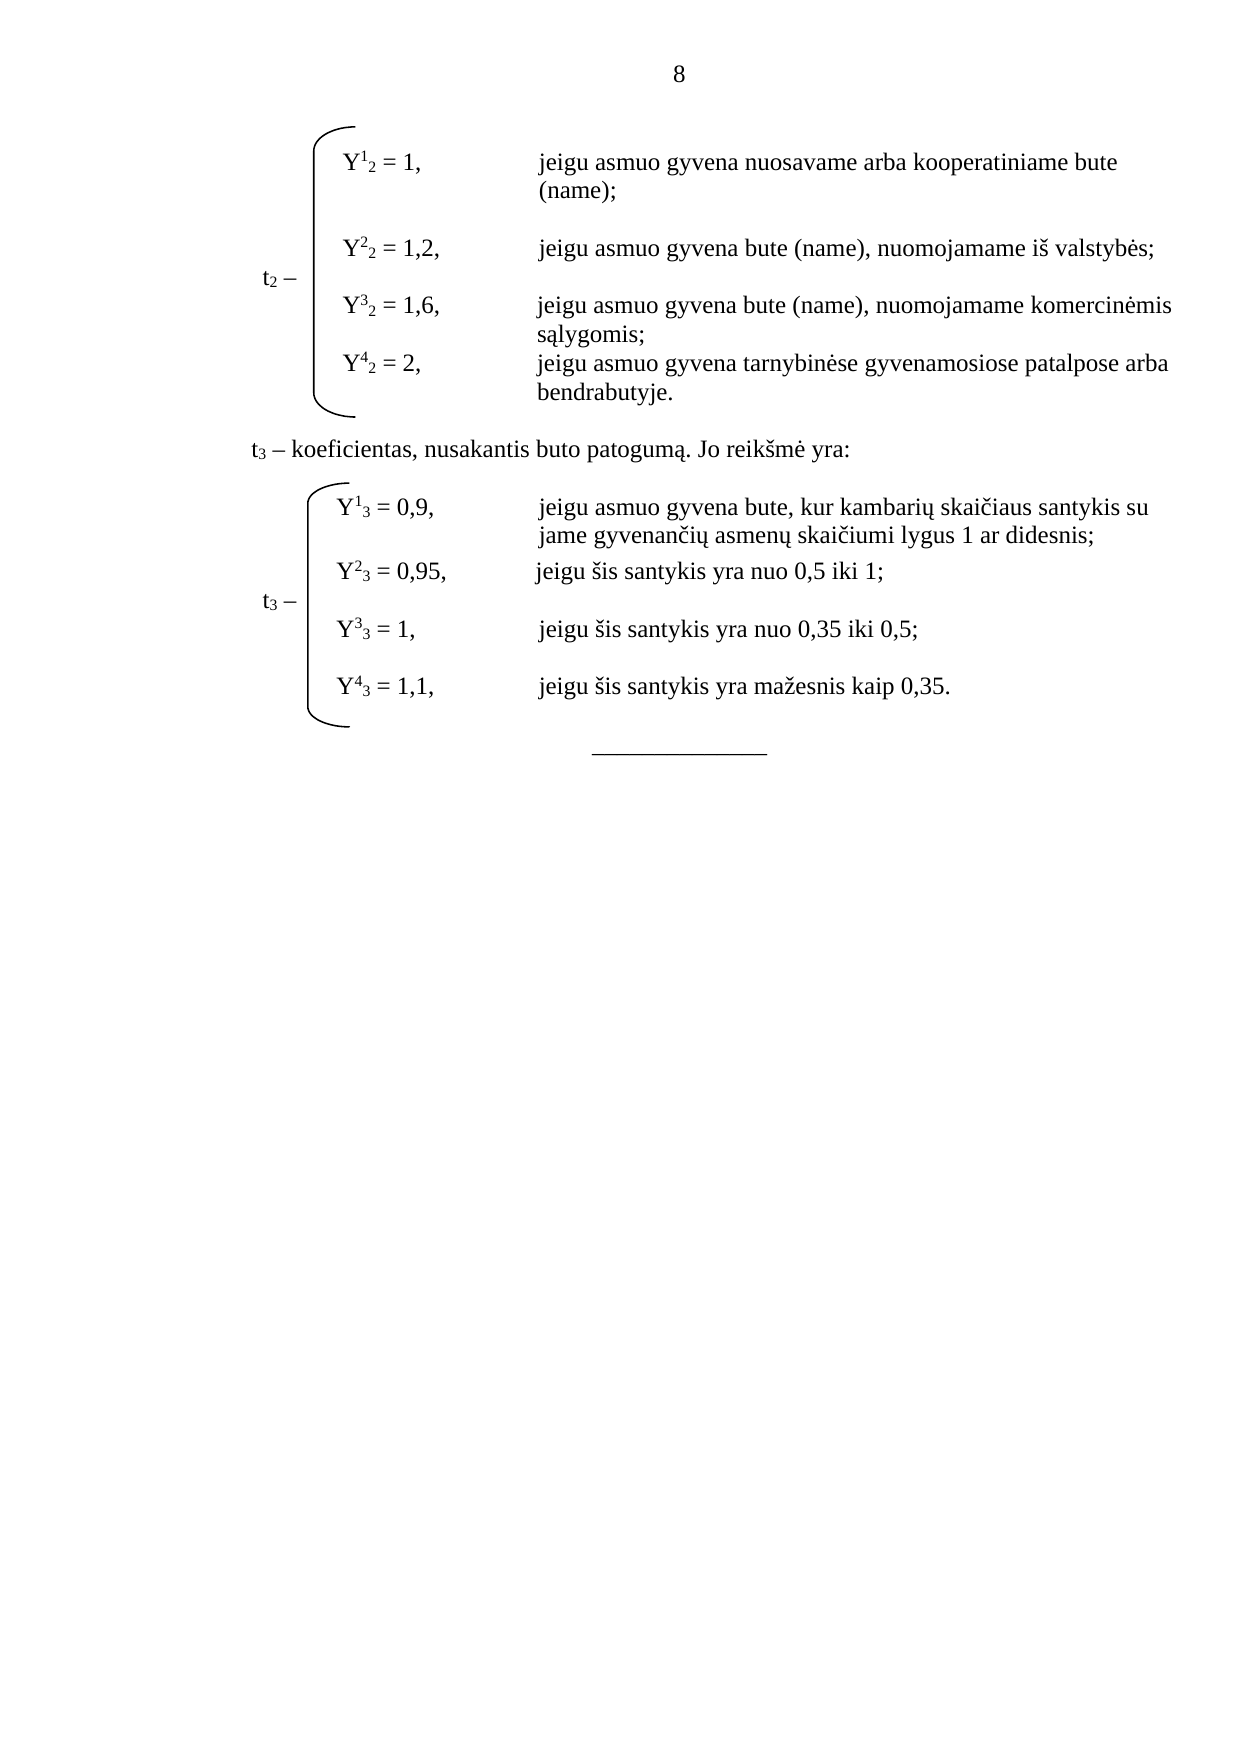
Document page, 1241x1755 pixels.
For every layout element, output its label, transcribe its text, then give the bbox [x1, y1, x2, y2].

table_header [309, 492, 325, 556]
table_cell [315, 291, 331, 348]
table_cell Y23 = 0,95, jeigu šis santykis yra nuo 0,5 iki 1; [325, 556, 1198, 585]
table_cell [177, 614, 307, 642]
table_cell [309, 614, 325, 642]
table_header [177, 147, 313, 204]
table_cell Y42 = 2, jeigu asmuo gyvena tarnybinėse gyvenamosiose patalpose arba bendrabutyje. [331, 348, 1196, 406]
table_cell [309, 643, 325, 671]
table_cell [309, 556, 325, 585]
table_cell [325, 643, 1198, 671]
table_cell Y22 = 1,2, jeigu asmuo gyvena bute (name), nuomojamame iš valstybės; [331, 233, 1196, 262]
table_header [177, 492, 312, 556]
table_cell t3 – [177, 585, 307, 614]
table_cell Y32 = 1,6, jeigu asmuo gyvena bute (name), nuomojamame komercinėmis sąlygomis; [331, 291, 1196, 348]
table_header [315, 147, 331, 204]
table_cell [177, 204, 312, 233]
text ______________ [177, 729, 1181, 757]
table_cell [177, 643, 307, 671]
table_cell Y33 = 1, jeigu šis santykis yra nuo 0,35 iki 0,5; [325, 614, 1198, 642]
table_cell [177, 348, 318, 406]
table_cell [309, 671, 325, 700]
table_cell [315, 204, 331, 233]
table_cell Y43 = 1,1, jeigu šis santykis yra mažesnis kaip 0,35. [325, 671, 1198, 700]
table_cell [325, 585, 1198, 614]
table_cell [315, 233, 331, 262]
table_cell [315, 262, 331, 291]
table_cell [331, 262, 1196, 291]
table_cell [177, 671, 307, 700]
table_cell [177, 291, 312, 348]
table_cell [331, 204, 1196, 233]
table_cell [177, 233, 312, 262]
table_cell t2 – [177, 262, 312, 291]
table_cell [315, 348, 331, 406]
table_header Y12 = 1, jeigu asmuo gyvena nuosavame arba kooperatiniame bute (name); [331, 147, 1196, 204]
table_cell [177, 556, 307, 585]
table_cell [309, 585, 325, 614]
text t3 – koeficientas, nusakantis buto patogumą. Jo reikšmė yra: [177, 434, 1181, 463]
table_header Y13 = 0,9, jeigu asmuo gyvena bute, kur kambarių skaičiaus santykis su jame gyvenančių asmenų skaičiumi lygus 1 ar didesnis; [325, 492, 1198, 556]
